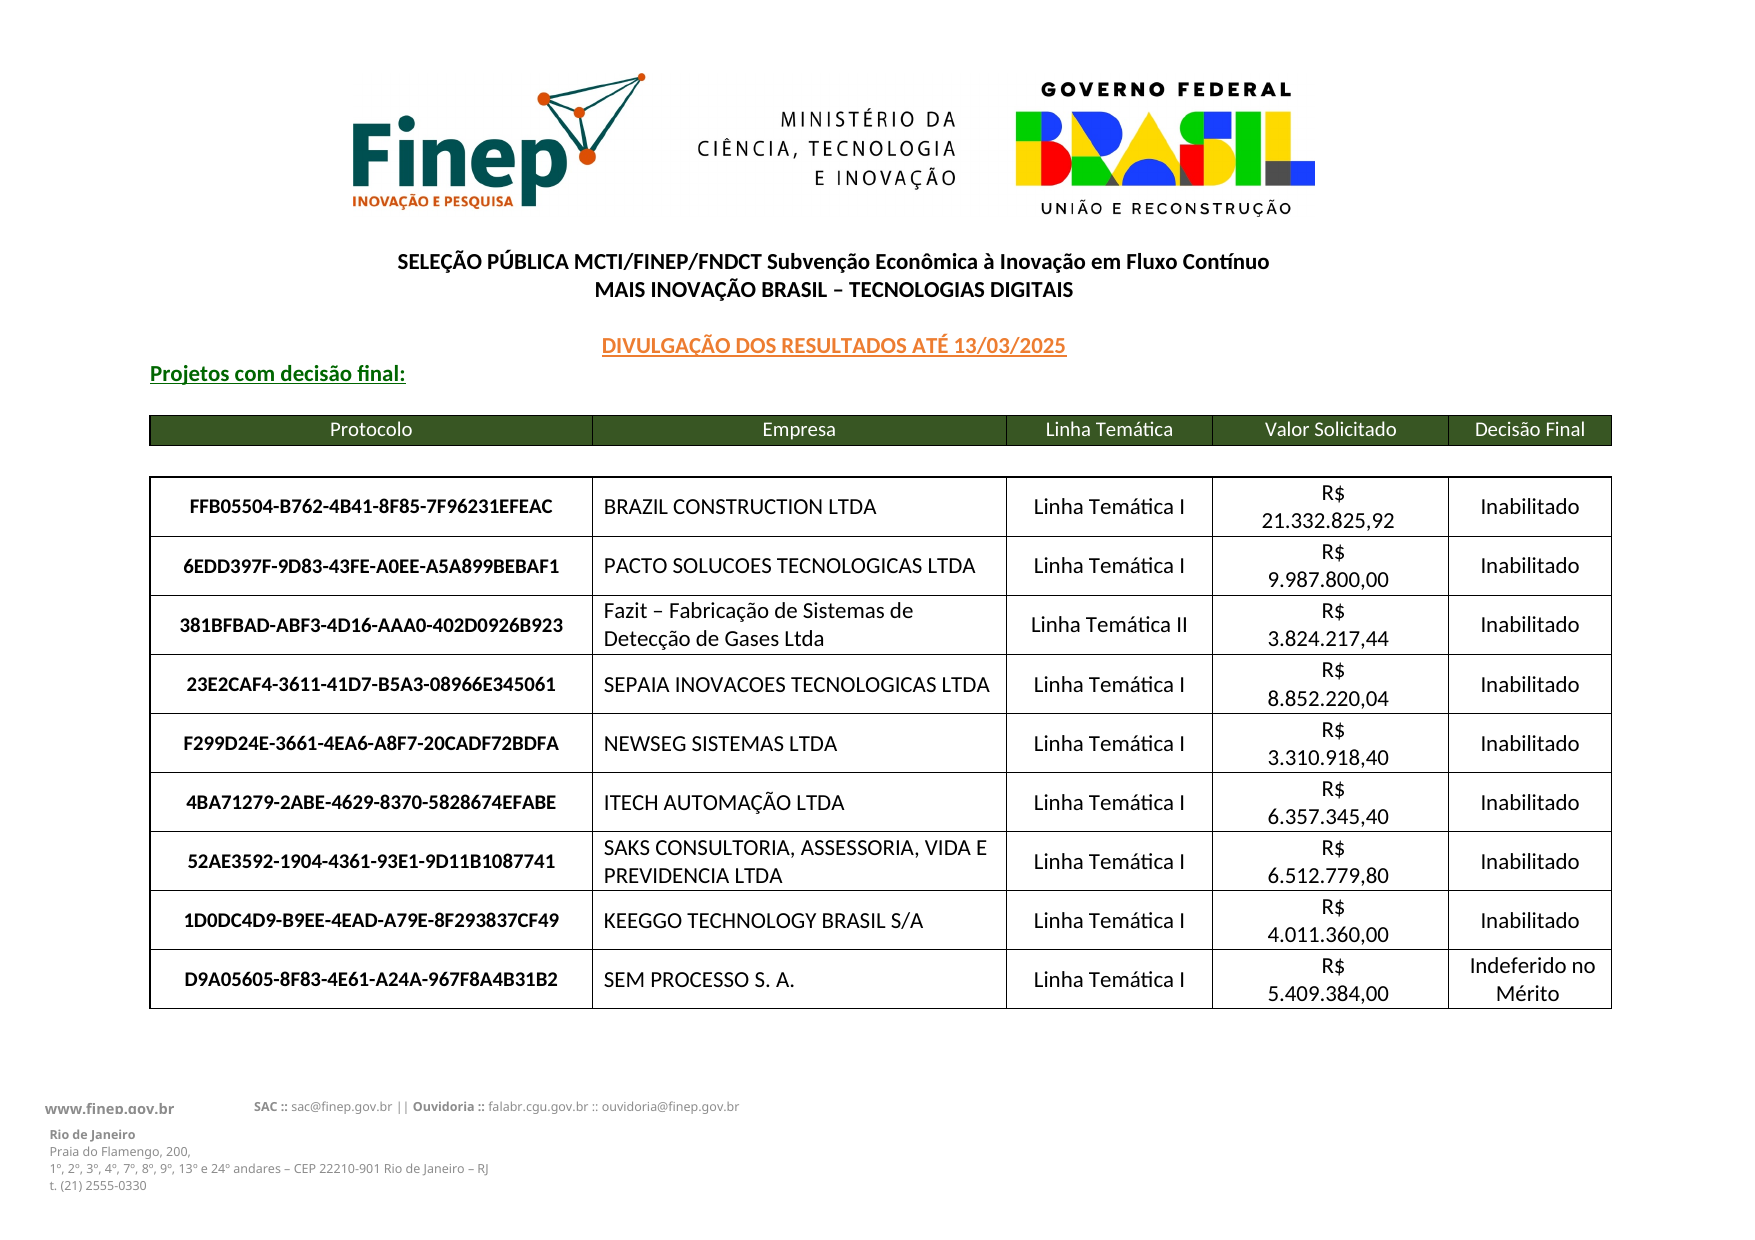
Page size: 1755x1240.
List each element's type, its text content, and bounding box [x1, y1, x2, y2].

table_cell 1D0DC4D9-B9EE-4EAD-A79E-8F293837CF49 [151, 891, 592, 949]
table_cell ITECH AUTOMAÇÃO LTDA [593, 773, 1006, 831]
table_cell Inabilitado [1449, 478, 1611, 536]
table_cell Linha Temática I [1007, 773, 1212, 831]
table_cell Linha Temática I [1007, 714, 1212, 772]
table_cell Inabilitado [1449, 537, 1611, 594]
table_cell R$ 9.987.800,00 [1213, 537, 1448, 594]
table_cell Inabilitado [1449, 714, 1611, 772]
table_cell 52AE3592-1904-4361-93E1-9D11B1087741 [151, 832, 592, 890]
table_cell R$ 6.512.779,80 [1213, 832, 1448, 890]
table_cell Linha Temática I [1007, 655, 1212, 713]
table_cell Inabilitado [1449, 832, 1611, 890]
table_cell 381BFBAD-ABF3-4D16-AAA0-402D0926B923 [151, 596, 592, 654]
table_cell 4BA71279-2ABE-4629-8370-5828674EFABE [151, 773, 592, 831]
table_cell PACTO SOLUCOES TECNOLOGICAS LTDA [593, 537, 1006, 594]
table_cell R$ 5.409.384,00 [1213, 950, 1448, 1008]
table_cell D9A05605-8F83-4E61-A24A-967F8A4B31B2 [151, 950, 592, 1008]
table_cell Linha Temática II [1007, 596, 1212, 654]
table_cell SAKS CONSULTORIA, ASSESSORIA, VIDA E PREVIDENCIA LTDA [593, 832, 1006, 890]
table_cell Linha Temática I [1007, 478, 1212, 536]
table_cell Inabilitado [1449, 773, 1611, 831]
table_cell SEM PROCESSO S. A. [593, 950, 1006, 1008]
table_cell KEEGGO TECHNOLOGY BRASIL S/A [593, 891, 1006, 949]
table_cell Linha Temática I [1007, 537, 1212, 594]
table_cell R$ 21.332.825,92 [1213, 478, 1448, 536]
table_cell R$ 6.357.345,40 [1213, 773, 1448, 831]
table_cell R$ 3.824.217,44 [1213, 596, 1448, 654]
table_cell Inabilitado [1449, 596, 1611, 654]
table_cell NEWSEG SISTEMAS LTDA [593, 714, 1006, 772]
table_cell Inabilitado [1449, 655, 1611, 713]
table_cell Linha Temática I [1007, 950, 1212, 1008]
table_cell Indeferido no Mérito [1449, 950, 1611, 1008]
table_cell R$ 4.011.360,00 [1213, 891, 1448, 949]
table_cell R$ 8.852.220,04 [1213, 655, 1448, 713]
table_cell FFB05504-B762-4B41-8F85-7F96231EFEAC [151, 478, 592, 536]
table_cell Linha Temática I [1007, 832, 1212, 890]
table_cell Fazit – Fabricação de Sistemas de Detecção de Gases Ltda [593, 596, 1006, 654]
table_cell SEPAIA INOVACOES TECNOLOGICAS LTDA [593, 655, 1006, 713]
table_cell F299D24E-3661-4EA6-A8F7-20CADF72BDFA [151, 714, 592, 772]
table_cell R$ 3.310.918,40 [1213, 714, 1448, 772]
table_cell Linha Temática I [1007, 891, 1212, 949]
table_cell 6EDD397F-9D83-43FE-A0EE-A5A899BEBAF1 [151, 537, 592, 594]
table_cell Inabilitado [1449, 891, 1611, 949]
table_cell BRAZIL CONSTRUCTION LTDA [593, 478, 1006, 536]
table_cell 23E2CAF4-3611-41D7-B5A3-08966E345061 [151, 655, 592, 713]
